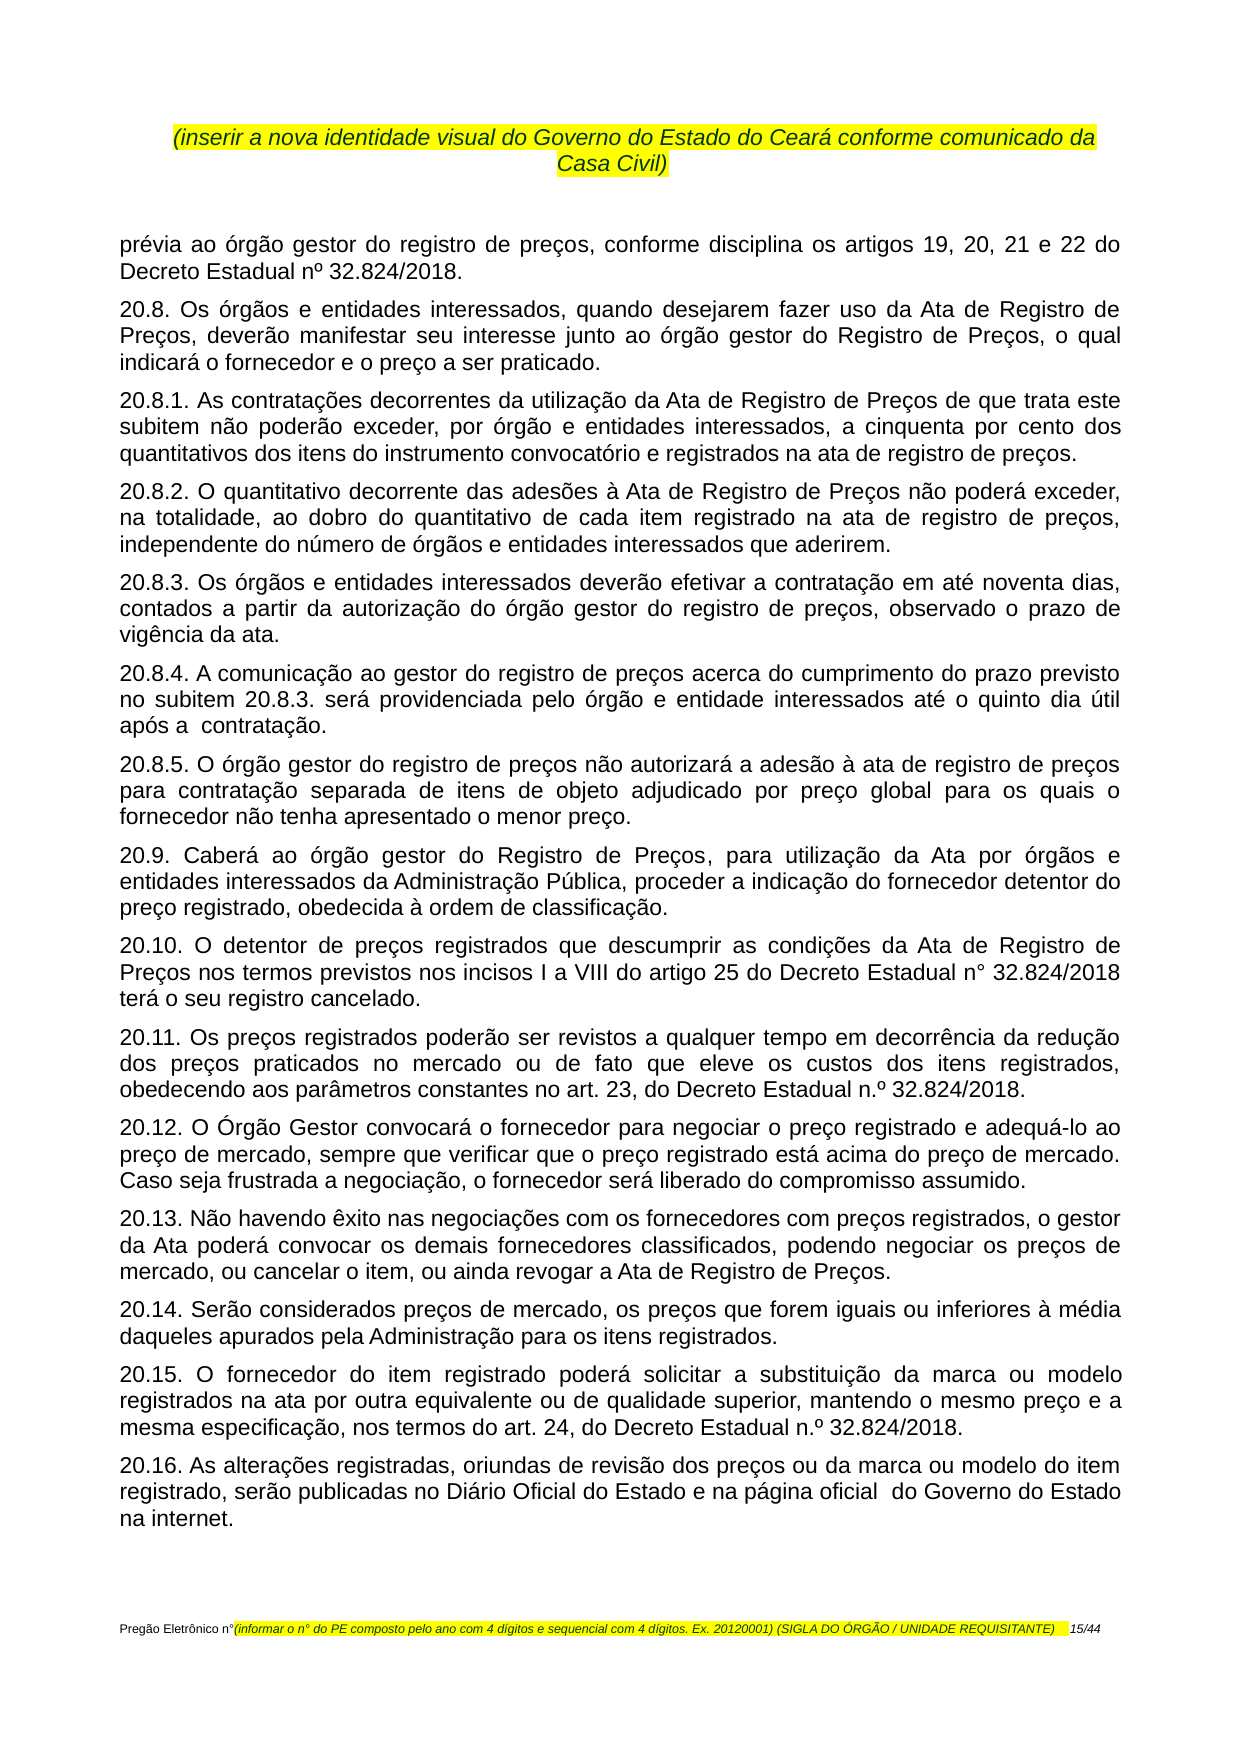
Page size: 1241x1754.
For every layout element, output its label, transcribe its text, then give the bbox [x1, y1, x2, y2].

text 20.14. Serão considerados preços de mercado, os preços que forem iguais ou inferiores à média daqueles apurados pela Administração para os itens registrados. [119, 1296, 1121, 1349]
text 20.11. Os preços registrados poderão ser revistos a qualquer tempo em decorrência da redução dos preços praticados no mercado ou de fato que eleve os custos dos itens registrados, obedecendo aos parâmetros constantes no art. 23, do Decreto Estadual n.º 32.824/2018. [119, 1023, 1121, 1102]
text 20.8.2. O quantitativo decorrente das adesões à Ata de Registro de Preços não poderá exceder, na totalidade, ao dobro do quantitativo de cada item registrado na ata de registro de preços, independente do número de órgãos e entidades interessados que aderirem. [119, 478, 1121, 557]
text 20.8.4. A comunicação ao gestor do registro de preços acerca do cumprimento do prazo previsto no subitem 20.8.3. será providenciada pelo órgão e entidade interessados até o quinto dia útil após a contratação. [119, 660, 1121, 739]
text 20.16. As alterações registradas, oriundas de revisão dos preços ou da marca ou modelo do item registrado, serão publicadas no Diário Oficial do Estado e na página oficial do Governo do Estado na internet. [119, 1452, 1121, 1531]
text 20.15. O fornecedor do item registrado poderá solicitar a substituição da marca ou modelo registrados na ata por outra equivalente ou de qualidade superior, mantendo o mesmo preço e a mesma especificação, nos termos do art. 24, do Decreto Estadual n.º 32.824/2018. [119, 1361, 1123, 1440]
text 20.8.3. Os órgãos e entidades interessados deverão efetivar a contratação em até noventa dias, contados a partir da autorização do órgão gestor do registro de preços, observado o prazo de vigência da ata. [119, 569, 1121, 648]
text 20.13. Não havendo êxito nas negociações com os fornecedores com preços registrados, o gestor da Ata poderá convocar os demais fornecedores classificados, podendo negociar os preços de mercado, ou cancelar o item, ou ainda revogar a Ata de Registro de Preços. [119, 1205, 1121, 1284]
text 20.8.1. As contratações decorrentes da utilização da Ata de Registro de Preços de que trata este subitem não poderão exceder, por órgão e entidades interessados, a cinquenta por cento dos quantitativos dos itens do instrumento convocatório e registrados na ata de registro de preços. [119, 387, 1121, 466]
text 20.10. O detentor de preços registrados que descumprir as condições da Ata de Registro de Preços nos termos previstos nos incisos I a VIII do artigo 25 do Decreto Estadual n° 32.824/2018 terá o seu registro cancelado. [119, 932, 1121, 1012]
text prévia ao órgão gestor do registro de preços, conforme disciplina os artigos 19, 20, 21 e 22 do Decreto Estadual nº 32.824/2018. [119, 231, 1121, 284]
text 20.8. Os órgãos e entidades interessados, quando desejarem fazer uso da Ata de Registro de Preços, deverão manifestar seu interesse junto ao órgão gestor do Registro de Preços, o qual indicará o fornecedor e o preço a ser praticado. [119, 296, 1121, 375]
text 20.9. Caberá ao órgão gestor do Registro de Preços, para utilização da Ata por órgãos e entidades interessados da Administração Pública, proceder a indicação do fornecedor detentor do preço registrado, obedecida à ordem de classificação. [119, 842, 1121, 921]
text 20.12. O Órgão Gestor convocará o fornecedor para negociar o preço registrado e adequá-lo ao preço de mercado, sempre que verificar que o preço registrado está acima do preço de mercado. Caso seja frustrada a negociação, o fornecedor será liberado do compromisso assumido. [119, 1114, 1121, 1193]
text 20.8.5. O órgão gestor do registro de preços não autorizará a adesão à ata de registro de preços para contratação separada de itens de objeto adjudicado por preço global para os quais o fornecedor não tenha apresentado o menor preço. [119, 751, 1121, 830]
